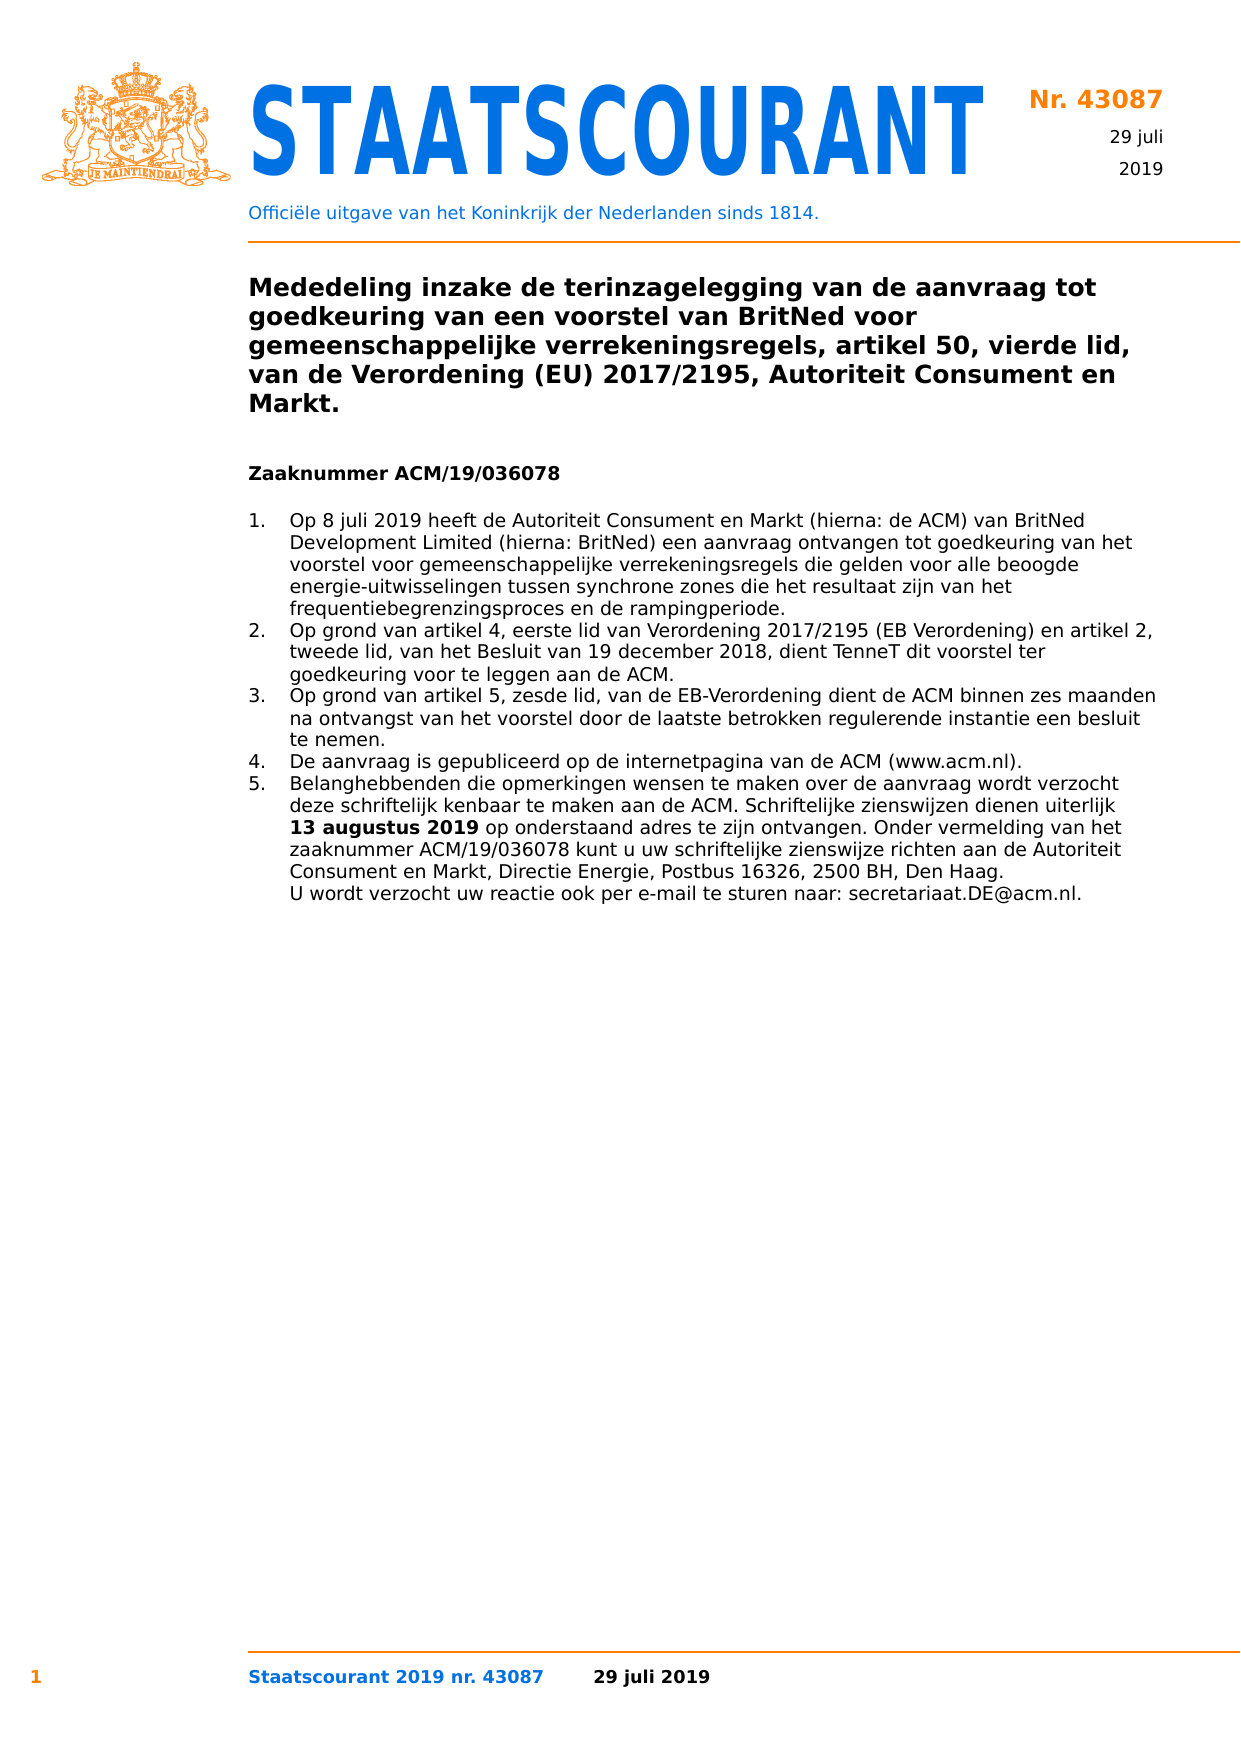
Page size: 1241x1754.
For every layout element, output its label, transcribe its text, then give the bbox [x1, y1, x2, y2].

subtitle Zaaknummer ACM/19/036078 [248, 463, 1163, 484]
text 1. Op 8 juli 2019 heeft de Autoriteit Consument en Markt (hierna: de ACM) van BritNed Development Limited (hierna: BritNed) een aanvraag ontvangen tot goedkeuring van het voorstel voor gemeenschappelijke verrekeningsregels die gelden voor alle beoogde energie-uitwisselingen tussen synchrone zones die het resultaat zijn van het frequentiebegrenzingsproces en de rampingperiode. [248, 509, 1163, 619]
table_header [25, 62, 248, 241]
table_header Nr. 43087 [998, 62, 1240, 121]
text 3. Op grond van artikel 5, zesde lid, van de EB-Verordening dient de ACM binnen zes maanden na ontvangst van het voorstel door de laatste betrokken regulerende instantie een besluit te nemen. [248, 685, 1163, 751]
text 5. Belanghebbenden die opmerkingen wensen te maken over de aanvraag wordt verzocht deze schriftelijk kenbaar te maken aan de ACM. Schriftelijke zienswijzen dienen uiterlijk 13 augustus 2019 op onderstaand adres te zijn ontvangen. Onder vermelding van het zaaknummer ACM/19/036078 kunt u uw schriftelijke zienswijze richten aan de Autoriteit Consument en Markt, Directie Energie, Postbus 16326, 2500 BH, Den Haag. [248, 773, 1163, 883]
text 2. Op grond van artikel 4, eerste lid van Verordening 2017/2195 (EB Verordening) en artikel 2, tweede lid, van het Besluit van 19 december 2018, dient TenneT dit voorstel ter goedkeuring voor te leggen aan de ACM. [248, 619, 1163, 685]
text U wordt verzocht uw reactie ook per e-mail te sturen naar: secretariaat.DE@acm.nl. [289, 883, 1163, 905]
table_header STAATSCOURANT [248, 62, 998, 203]
table_cell 2019 [998, 153, 1240, 203]
picture [41, 62, 231, 186]
subtitle Mededeling inzake de terinzagelegging van de aanvraag tot goedkeuring van een voorstel van BritNed voor gemeenschappelijke verrekeningsregels, artikel 50, vierde lid, van de Verordening (EU) 2017/2195, Autoriteit Consument en Markt. [248, 273, 1163, 419]
table_cell Officiële uitgave van het Koninkrijk der Nederlanden sinds 1814. [248, 203, 1240, 241]
table_cell 29 juli [998, 121, 1240, 153]
text 4. De aanvraag is gepubliceerd op de internetpagina van de ACM (www.acm.nl). [248, 751, 1163, 773]
